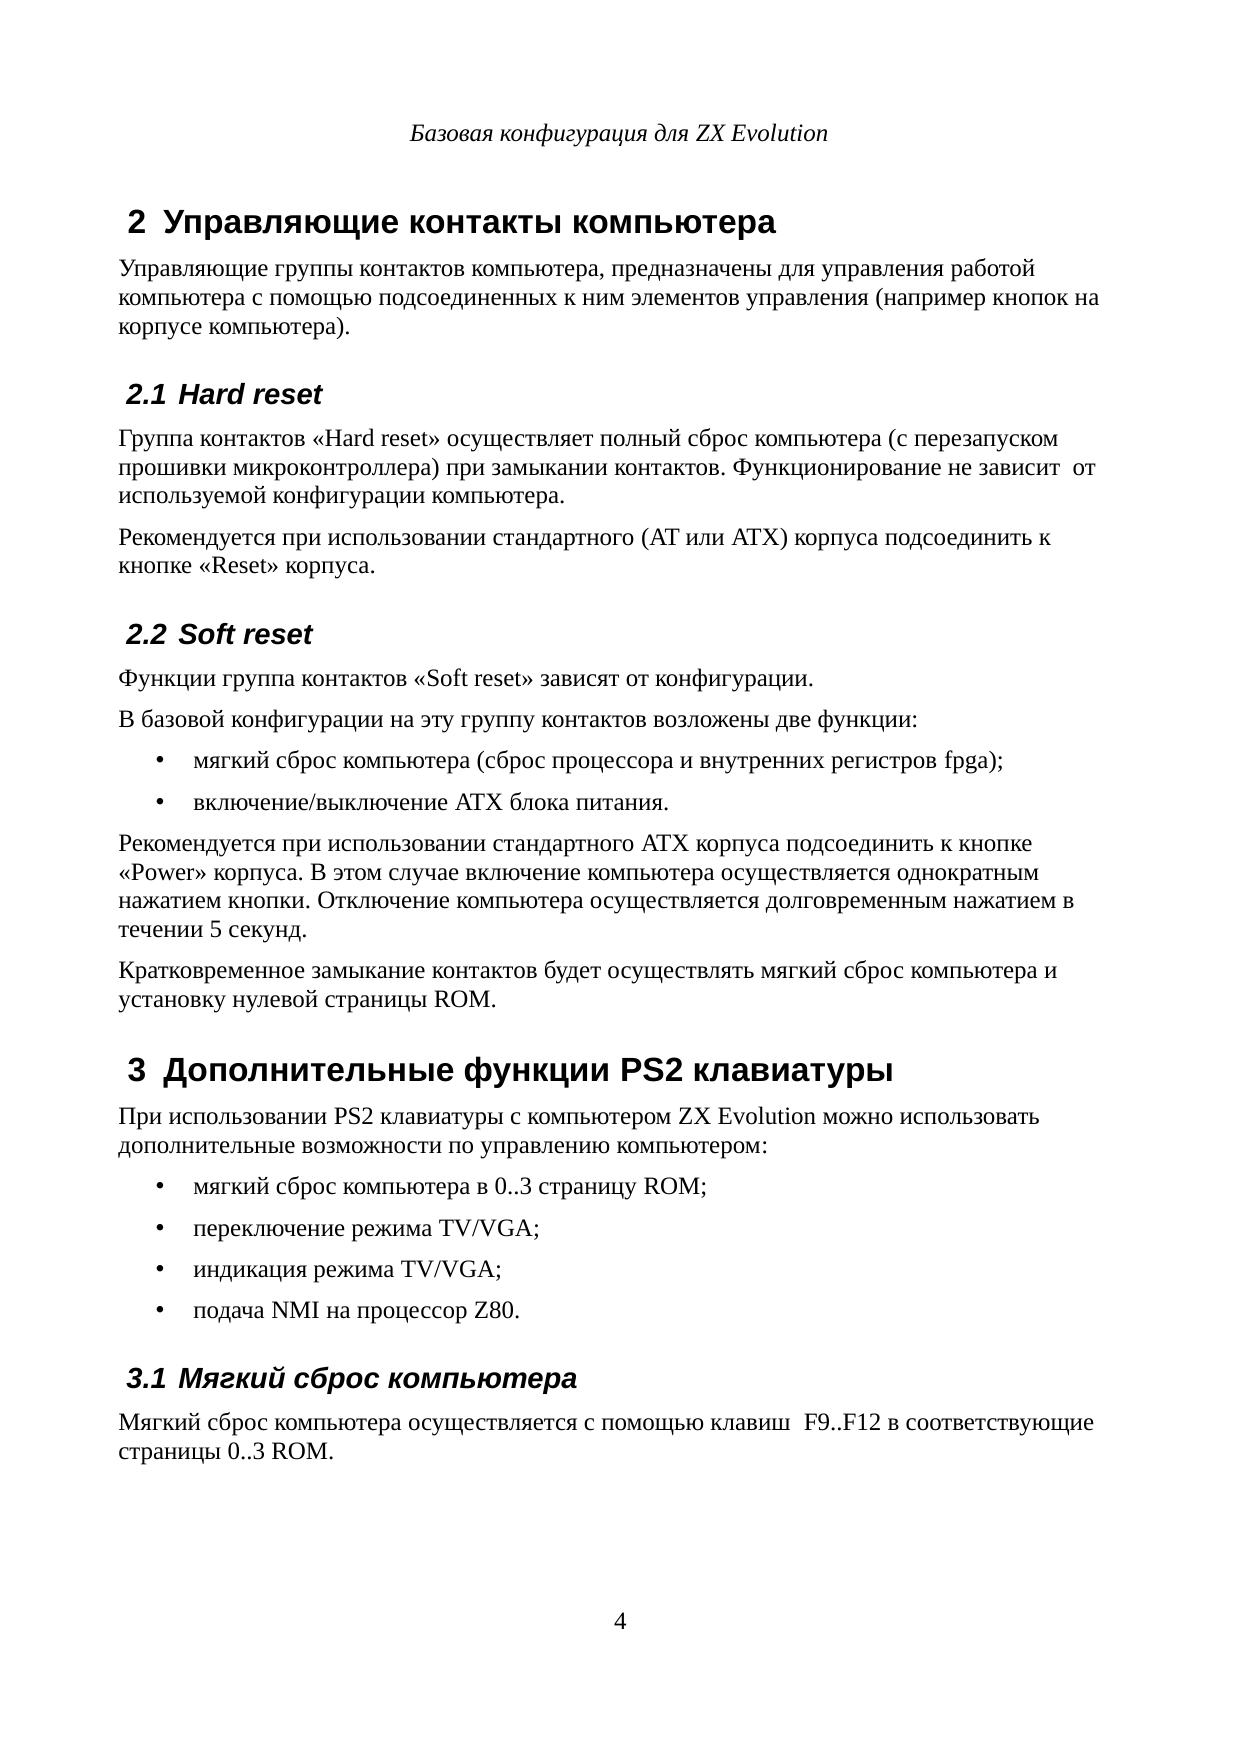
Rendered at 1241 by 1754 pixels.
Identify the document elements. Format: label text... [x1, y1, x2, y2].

subtitle Мягкий сброс компьютера [118, 1361, 1122, 1395]
list подача NMI на процессор Z80. [156, 1295, 1122, 1324]
text В базовой конфигурации на эту группу контактов возложены две функции: [118, 704, 1122, 733]
list мягкий сброс компьютера в 0..3 страницу ROM; [156, 1171, 1122, 1200]
list мягкий сброс компьютера (сброс процессора и внутренних регистров fpga); [156, 745, 1122, 774]
list индикация режима TV/VGA; [156, 1254, 1122, 1283]
text Кратковременное замыкание контактов будет осуществлять мягкий сброс компьютера и установку нулевой страницы ROM. [118, 955, 1122, 1013]
list переключение режима TV/VGA; [156, 1213, 1122, 1241]
text Рекомендуется при использовании стандартного (AT или ATX) корпуса подсоединить к кнопке «Reset» корпуса. [118, 522, 1122, 579]
text Рекомендуется при использовании стандартного ATX корпуса подсоединить к кнопке «Power» корпуса. В этом случае включение компьютера осуществляется однократным нажатием кнопки. Отключение компьютера осуществляется долговременным нажатием в течении 5 секунд. [118, 828, 1122, 943]
text Управляющие группы контактов компьютера, предназначены для управления работой компьютера с помощью подсоединенных к ним элементов управления (например кнопок на корпусе компьютера). [118, 253, 1122, 339]
text Функции группа контактов «Soft reset» зависят от конфигурации. [118, 663, 1122, 692]
subtitle Управляющие контакты компьютера [118, 202, 1122, 241]
text Мягкий сброс компьютера осуществляется с помощью клавиш F9..F12 в соответствующие страницы 0..3 ROM. [118, 1407, 1122, 1465]
text При использовании PS2 клавиатуры с компьютером ZX Evolution можно использовать дополнительные возможности по управлению компьютером: [118, 1101, 1122, 1159]
subtitle Hard reset [118, 377, 1122, 411]
subtitle Дополнительные функции PS2 клавиатуры [118, 1050, 1122, 1089]
subtitle Soft reset [118, 617, 1122, 650]
text Группа контактов «Hard reset» осуществляет полный сброс компьютера (с перезапуском прошивки микроконтроллера) при замыкании контактов. Функционирование не зависит от используемой конфигурации компьютера. [118, 423, 1122, 509]
list включение/выключение ATX блока питания. [156, 787, 1122, 815]
